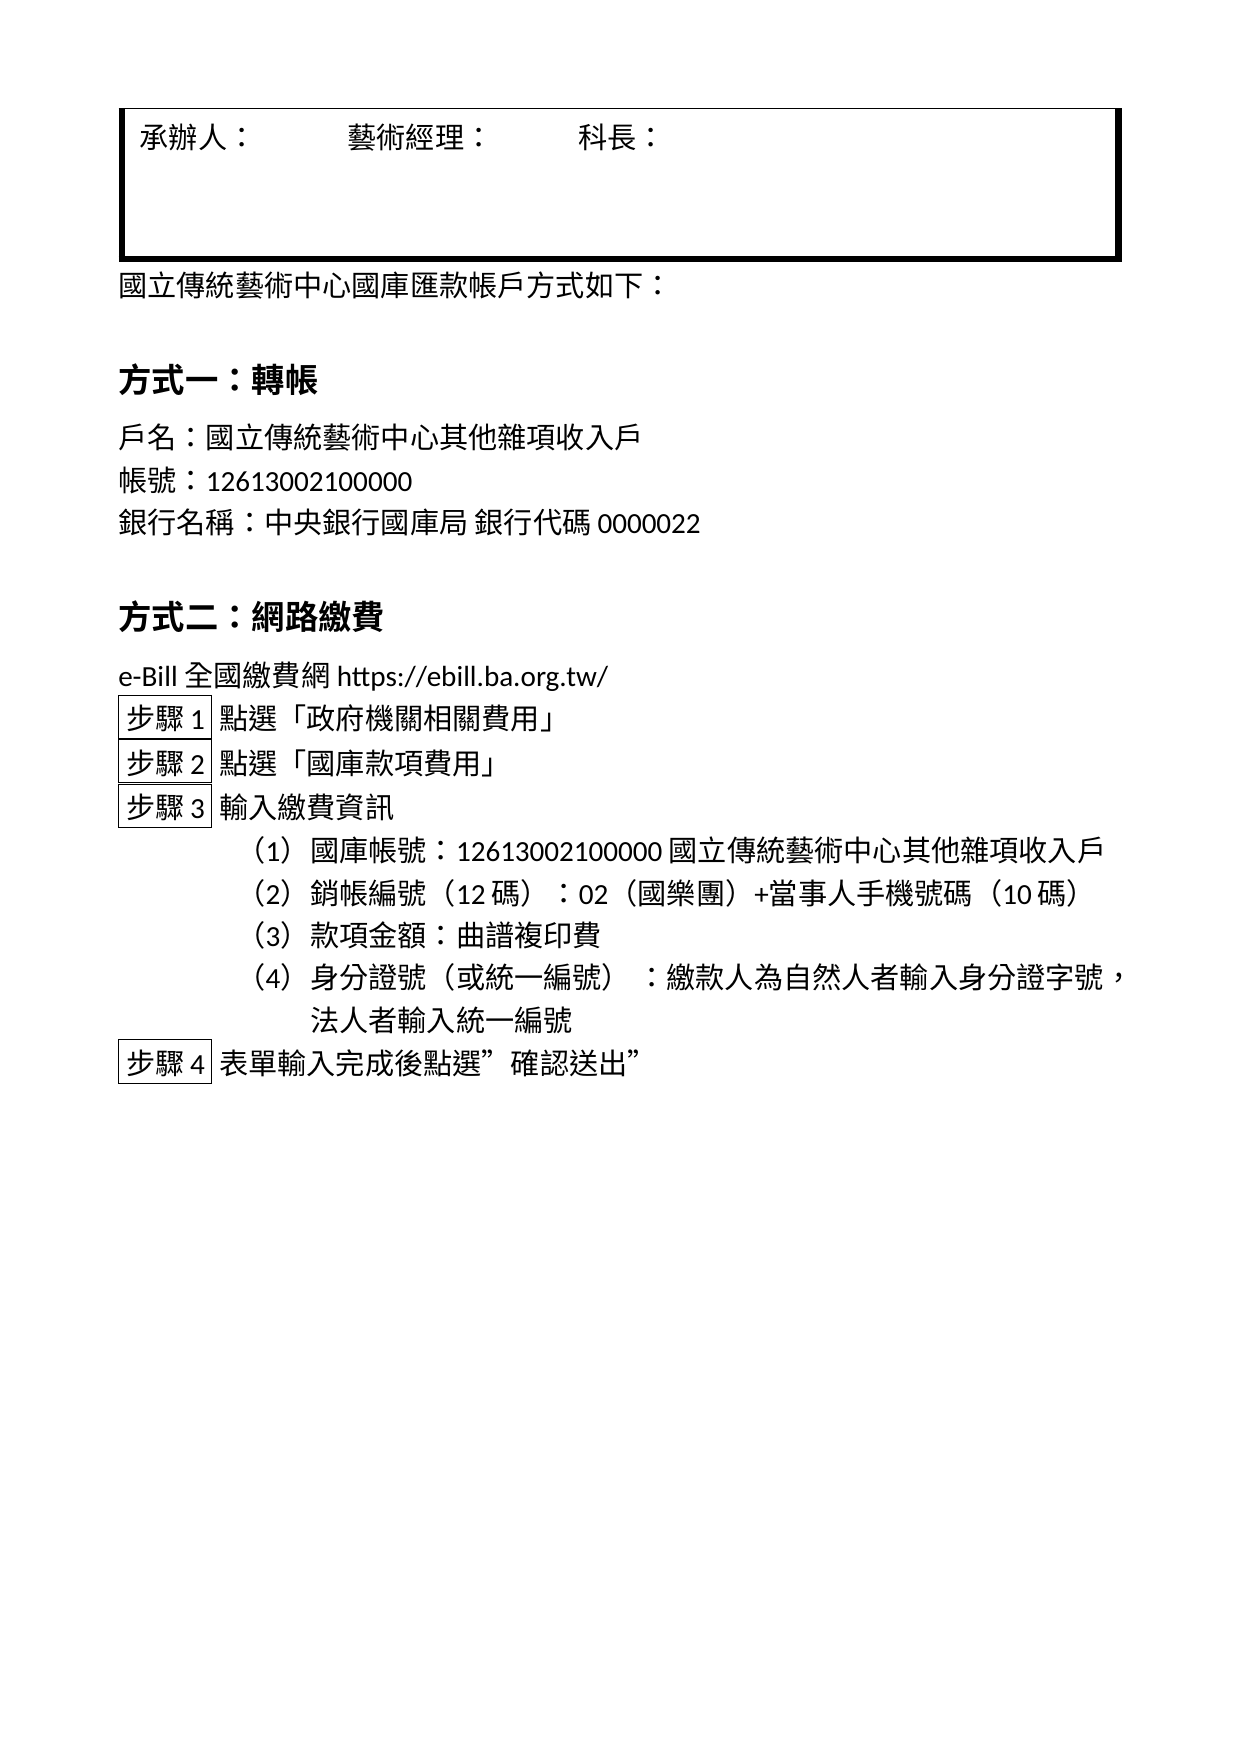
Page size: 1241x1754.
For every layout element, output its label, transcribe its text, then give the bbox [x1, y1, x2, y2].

text 步驟1 [119, 696, 211, 738]
text 戶名：國立傳統藝術中心其他雜項收入戶 [118, 415, 1122, 457]
text 輸入繳費資訊 [212, 783, 1122, 828]
list 國庫帳號：12613002100000國立傳統藝術中心其他雜項收入戶 [236, 828, 1122, 870]
text 步驟3 [119, 785, 211, 827]
text 表單輸入完成後點選”確認送出” [212, 1039, 1122, 1084]
text e-Bill 全國繳費網 https://ebill.ba.org.tw/ [118, 652, 1122, 695]
text 點選「國庫款項費用」 [212, 739, 1122, 783]
text 方式二：網路繳費 [118, 577, 1122, 652]
text 點選「政府機關相關費用」 [212, 695, 1122, 739]
list 身分證號（或統一編號） ：繳款人為自然人者輸入身分證字號，法人者輸入統一編號 [236, 955, 1122, 1039]
list 銷帳編號（12碼）：02（國樂團）+當事人手機號碼（10碼） [236, 870, 1122, 912]
text 國立傳統藝術中心國庫匯款帳戶方式如下： [118, 262, 1122, 304]
text 方式一：轉帳 [118, 340, 1122, 415]
text 銀行名稱：中央銀行國庫局 銀行代碼0000022 [118, 499, 1122, 542]
text 步驟2 [119, 740, 211, 782]
table_cell 承辦人： 藝術經理： 科長： [125, 109, 1115, 256]
list 款項金額：曲譜複印費 [236, 912, 1122, 955]
text 步驟4 [119, 1040, 211, 1083]
text 帳號：12613002100000 [118, 457, 1122, 499]
